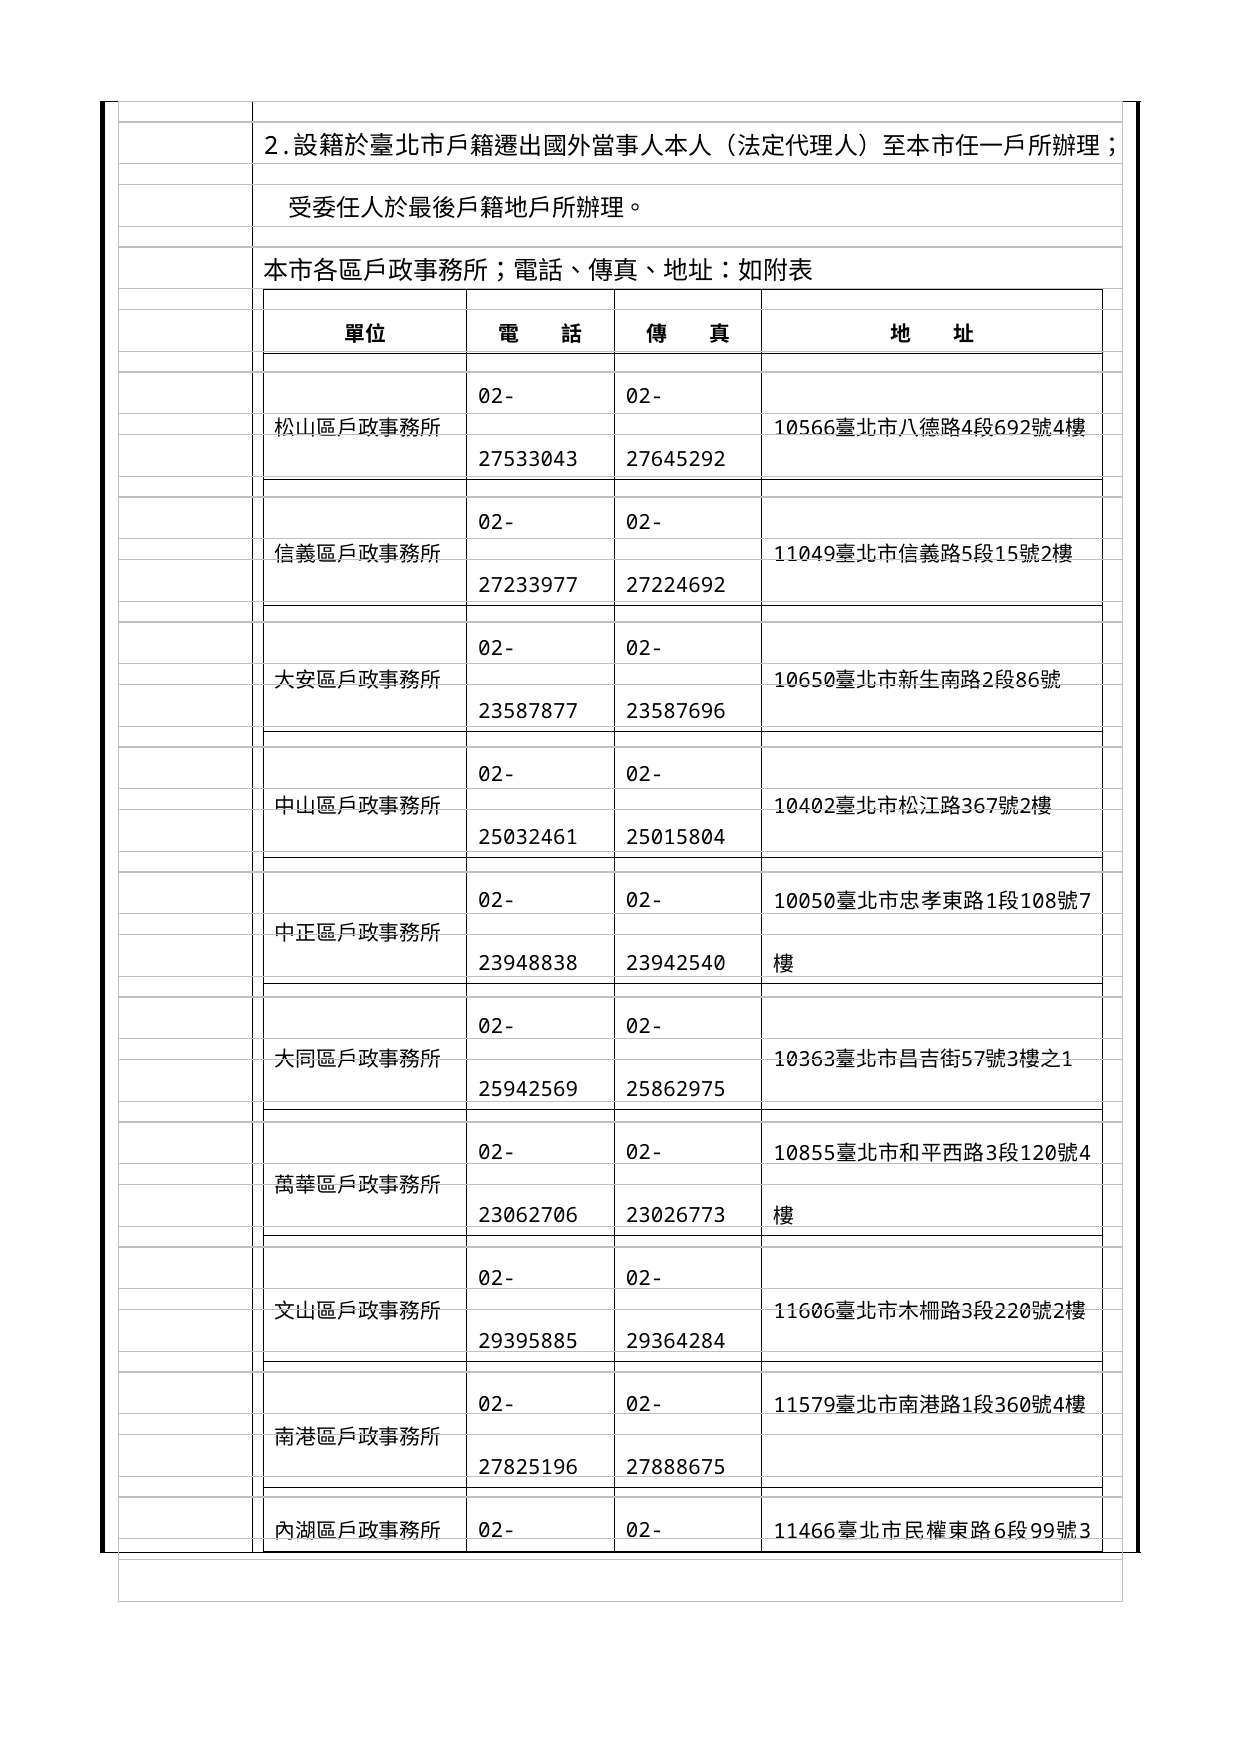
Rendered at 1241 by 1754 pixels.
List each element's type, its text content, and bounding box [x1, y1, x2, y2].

table_cell 承辦單位 [119, 914, 252, 934]
table_cell [467, 1236, 614, 1246]
table_cell 信義區戶政事務所 [264, 560, 466, 601]
table_header [615, 290, 761, 309]
table_cell 文山區戶政事務所 [264, 1310, 466, 1351]
table_cell [615, 414, 761, 434]
table_cell [467, 1164, 614, 1184]
table_cell [467, 1110, 614, 1121]
table_cell 文山區戶政事務所 [264, 1248, 466, 1288]
table_cell [615, 1414, 761, 1434]
table_cell [615, 606, 761, 621]
table_cell 02- [615, 1498, 761, 1538]
table_cell 1.設籍於臺北市者，至本市任一戶政事務所辦理。 2.設籍於臺北市戶籍遷出國外當事人本人（法定代理人）至本市任一戶所辦理；受委任人於最後戶籍地戶所辦理。 本市各區戶政事務所；電話、傳真、地址：如附表 [253, 123, 1122, 163]
table_cell [467, 1227, 614, 1235]
table_cell 承辦單位 [119, 227, 252, 246]
table_cell 萬華區戶政事務所 [264, 1164, 466, 1184]
table_cell [467, 858, 614, 871]
table_cell [615, 1488, 761, 1496]
table_cell [615, 984, 761, 996]
table_cell 11466臺北市民權東路6段99號3樓 [762, 1498, 1102, 1538]
table_cell 松山區戶政事務所 [264, 435, 466, 476]
table_cell [615, 1362, 761, 1371]
table_cell 萬華區戶政事務所 [264, 1123, 466, 1163]
table_cell 10650臺北市新生南路2段86號 [762, 685, 1102, 726]
table_cell 中山區戶政事務所 [264, 748, 466, 788]
table_cell 23587696 [615, 685, 761, 726]
table_cell 1.設籍於臺北市者，至本市任一戶政事務所辦理。 2.設籍於臺北市戶籍遷出國外當事人本人（法定代理人）至本市任一戶所辦理；受委任人於最後戶籍地戶所辦理。 本市各區戶政事務所；電話、傳真、地址：如附表 [253, 102, 1122, 121]
table_cell [467, 1477, 614, 1487]
table_cell [467, 480, 614, 496]
table_cell 承辦單位 [119, 789, 252, 809]
table_cell 樓 [762, 1185, 1102, 1226]
table_cell 10363臺北市昌吉街57號3樓之1 [762, 984, 1102, 996]
table_cell 中正區戶政事務所 [264, 858, 466, 871]
table_cell [762, 914, 1102, 934]
table_cell 承辦單位 [119, 310, 252, 351]
table_header [467, 290, 614, 309]
table_cell 承辦單位 [119, 727, 252, 746]
table_cell 承辦單位 [119, 248, 252, 288]
table_cell 承辦單位 [119, 998, 252, 1038]
table_cell 承辦單位 [119, 1477, 252, 1496]
table_cell [467, 1414, 614, 1434]
table_cell [467, 1352, 614, 1361]
table_cell 27645292 [615, 435, 761, 476]
table_cell [762, 1110, 1102, 1121]
table_cell 大安區戶政事務所 [264, 623, 466, 663]
table_cell 中山區戶政事務所 [264, 732, 466, 746]
table_cell 02- [615, 373, 761, 413]
table_cell 承辦單位 [119, 977, 252, 996]
table_cell 02- [615, 748, 761, 788]
table_cell 02- [467, 998, 614, 1038]
table_cell [762, 1227, 1102, 1235]
table_cell 10363臺北市昌吉街57號3樓之1 [762, 1060, 1102, 1101]
table_cell 承辦單位 [105, 102, 118, 1552]
table_cell [615, 852, 761, 857]
table_cell 23942540 [615, 935, 761, 976]
table_cell 02- [467, 873, 614, 913]
table_cell 承辦單位 [119, 664, 252, 684]
table_cell 承辦單位 [119, 935, 252, 976]
table_cell 承辦單位 [119, 852, 252, 871]
table_cell 大同區戶政事務所 [264, 1102, 466, 1109]
table_cell 承辦單位 [119, 1185, 252, 1226]
table_cell 萬華區戶政事務所 [264, 1110, 466, 1121]
table_cell [467, 414, 614, 434]
table_cell 02- [615, 1248, 761, 1288]
table_cell [762, 1435, 1102, 1476]
table_cell 11606臺北市木柵路3段220號2樓 [762, 1248, 1102, 1288]
table_cell 23587877 [467, 685, 614, 726]
table_cell [615, 1352, 761, 1361]
table_cell 承辦單位 [119, 123, 252, 163]
table_cell 內湖區戶政事務所 [264, 1498, 466, 1538]
table_cell [467, 914, 614, 934]
table_cell 02- [615, 1123, 761, 1163]
table_cell 承辦單位 [119, 352, 252, 371]
table_cell [615, 480, 761, 496]
table_cell 27825196 [467, 1435, 614, 1476]
table_cell [615, 1164, 761, 1184]
table_cell 10566臺北市八德路4段692號4樓 [762, 373, 1102, 413]
table_cell 10566臺北市八德路4段692號4樓 [762, 435, 1102, 476]
table_cell [762, 1362, 1102, 1371]
table_cell 承辦單位 [119, 1227, 252, 1246]
table_cell [467, 852, 614, 857]
table_cell 南港區戶政事務所 [264, 1362, 466, 1371]
table_cell 1.設籍於臺北市者，至本市任一戶政事務所辦理。 2.設籍於臺北市戶籍遷出國外當事人本人（法定代理人）至本市任一戶所辦理；受委任人於最後戶籍地戶所辦理。 本市各區戶政事務所；電話、傳真、地址：如附表 [253, 185, 1122, 226]
table_cell 南港區戶政事務所 [264, 1373, 466, 1413]
table_cell 承辦單位 [119, 1310, 252, 1351]
table_cell 25015804 [615, 810, 761, 851]
table_cell 信義區戶政事務所 [264, 480, 466, 496]
table_cell [467, 1362, 614, 1371]
table_cell [615, 1477, 761, 1487]
table_cell 23948838 [467, 935, 614, 976]
table_cell 承辦單位 [119, 1373, 252, 1413]
table_cell 承辦單位 [119, 873, 252, 913]
table_cell 承辦單位 [119, 748, 252, 788]
table_cell [615, 789, 761, 809]
table_cell 中山區戶政事務所 [264, 789, 466, 809]
table_cell 承辦單位 [119, 1102, 252, 1121]
table_cell 承辦單位 [119, 1039, 252, 1059]
table_header 傳 真 [615, 310, 761, 351]
table_cell 承辦單位 [119, 414, 252, 434]
table_cell 承辦單位 [119, 289, 252, 309]
table_cell [467, 1102, 614, 1109]
table_cell 內湖區戶政事務所 [264, 1539, 466, 1551]
table_cell 11466臺北市民權東路6段99號3樓 [762, 1539, 1102, 1551]
table_cell 10650臺北市新生南路2段86號 [762, 623, 1102, 663]
table_cell 02- [467, 1123, 614, 1163]
table_cell 承辦單位 [119, 810, 252, 851]
table_cell 文山區戶政事務所 [264, 1236, 466, 1246]
table_cell 大安區戶政事務所 [264, 685, 466, 726]
table_cell 10650臺北市新生南路2段86號 [762, 727, 1102, 731]
table_cell [467, 664, 614, 684]
table_header [264, 290, 466, 309]
table_cell 11049臺北市信義路5段15號2樓 [762, 560, 1102, 601]
table_cell 萬華區戶政事務所 [264, 1227, 466, 1235]
table_cell 大同區戶政事務所 [264, 1060, 466, 1101]
table_cell 承辦單位 [119, 623, 252, 663]
table_cell 承辦單位 [119, 102, 252, 121]
table_cell 大安區戶政事務所 [264, 727, 466, 731]
table_cell 02- [467, 748, 614, 788]
table_cell 南港區戶政事務所 [264, 1414, 466, 1434]
table_cell 11049臺北市信義路5段15號2樓 [762, 480, 1102, 496]
table_cell 1.設籍於臺北市者，至本市任一戶政事務所辦理。 2.設籍於臺北市戶籍遷出國外當事人本人（法定代理人）至本市任一戶所辦理；受委任人於最後戶籍地戶所辦理。 本市各區戶政事務所；電話、傳真、地址：如附表 [253, 248, 1122, 288]
table_cell 11606臺北市木柵路3段220號2樓 [762, 1236, 1102, 1246]
table_cell [467, 1039, 614, 1059]
table_cell [467, 727, 614, 731]
table_cell 02- [615, 623, 761, 663]
table_cell [762, 858, 1102, 871]
table_cell 10050臺北市忠孝東路1段108號7 [762, 873, 1102, 913]
table_cell 10566臺北市八德路4段692號4樓 [762, 414, 1102, 434]
table_cell 11049臺北市信義路5段15號2樓 [762, 498, 1102, 538]
table_cell 23026773 [615, 1185, 761, 1226]
table_cell 承辦單位 [119, 1352, 252, 1371]
table_cell 11579臺北市南港路1段360號4樓 [762, 1373, 1102, 1413]
table_cell 承辦單位 [119, 539, 252, 559]
table_cell 02- [615, 1373, 761, 1413]
table_cell 02- [467, 373, 614, 413]
table_cell [467, 789, 614, 809]
table_cell [762, 1164, 1102, 1184]
table_cell [467, 354, 614, 371]
table_cell 11606臺北市木柵路3段220號2樓 [762, 1310, 1102, 1351]
table_cell 大安區戶政事務所 [264, 664, 466, 684]
table_cell 承辦單位 [119, 1414, 252, 1434]
table_cell 02- [467, 1248, 614, 1288]
table_cell 承辦單位 [119, 685, 252, 726]
table_cell 大同區戶政事務所 [264, 998, 466, 1038]
table_cell 承辦單位 [119, 1060, 252, 1101]
table_cell [615, 1102, 761, 1109]
table_cell 02- [467, 1498, 614, 1538]
table_cell 10402臺北市松江路367號2樓 [762, 852, 1102, 857]
table_header 地 址 [762, 310, 1102, 351]
table_cell 承辦單位 [119, 498, 252, 538]
table_cell 承辦單位 [119, 1123, 252, 1163]
table_cell 中山區戶政事務所 [264, 810, 466, 851]
table_cell 承辦單位 [119, 602, 252, 621]
table_cell 02- [467, 498, 614, 538]
table_cell [467, 539, 614, 559]
table_cell [615, 1539, 761, 1551]
table_cell 南港區戶政事務所 [264, 1477, 466, 1487]
table_cell [615, 914, 761, 934]
table_cell 27888675 [615, 1435, 761, 1476]
table_cell [467, 977, 614, 983]
table_cell [467, 606, 614, 621]
table_cell 10402臺北市松江路367號2樓 [762, 789, 1102, 809]
table_cell 02- [467, 1373, 614, 1413]
table_header [762, 290, 1102, 309]
table_cell 10402臺北市松江路367號2樓 [762, 732, 1102, 746]
table_cell 27224692 [615, 560, 761, 601]
table_cell [762, 1477, 1102, 1487]
table_cell 承辦單位 [119, 185, 252, 226]
table_cell 承辦單位 [119, 477, 252, 496]
table_cell 11606臺北市木柵路3段220號2樓 [762, 1352, 1102, 1361]
table_cell 25942569 [467, 1060, 614, 1101]
table_cell 樓 [762, 935, 1102, 976]
table_cell 承辦單位 [119, 1289, 252, 1309]
table_cell 松山區戶政事務所 [264, 354, 466, 371]
table_cell 大安區戶政事務所 [264, 606, 466, 621]
table_cell [467, 1488, 614, 1496]
table_cell 10650臺北市新生南路2段86號 [762, 664, 1102, 684]
table_cell 承辦單位 [119, 1498, 252, 1538]
table_cell 10402臺北市松江路367號2樓 [762, 810, 1102, 851]
table_cell 10363臺北市昌吉街57號3樓之1 [762, 1039, 1102, 1059]
table_cell 文山區戶政事務所 [264, 1352, 466, 1361]
table_cell [467, 1539, 614, 1551]
table_cell 23062706 [467, 1185, 614, 1226]
table_cell 11466臺北市民權東路6段99號3樓 [762, 1488, 1102, 1496]
table_cell 10402臺北市松江路367號2樓 [762, 748, 1102, 788]
table_cell 10566臺北市八德路4段692號4樓 [762, 354, 1102, 371]
table_cell 中山區戶政事務所 [264, 852, 466, 857]
table_cell 中正區戶政事務所 [264, 873, 466, 913]
table_cell 02- [615, 998, 761, 1038]
table_cell 11049臺北市信義路5段15號2樓 [762, 539, 1102, 559]
table_cell 02- [615, 498, 761, 538]
table_header 電 話 [467, 310, 614, 351]
table_cell 信義區戶政事務所 [264, 539, 466, 559]
table_cell 承辦單位 [119, 1164, 252, 1184]
table_cell 大同區戶政事務所 [264, 984, 466, 996]
table_cell 大同區戶政事務所 [264, 1039, 466, 1059]
table_cell [615, 1227, 761, 1235]
table_cell 29364284 [615, 1310, 761, 1351]
table_cell [615, 354, 761, 371]
table_cell 南港區戶政事務所 [264, 1435, 466, 1476]
table_cell [467, 732, 614, 746]
table_cell [467, 984, 614, 996]
table_cell 承辦單位 [119, 1539, 252, 1552]
table_cell 承辦單位 [119, 1248, 252, 1288]
table_cell 承辦單位 [119, 435, 252, 476]
table_cell 25862975 [615, 1060, 761, 1101]
table_cell 27233977 [467, 560, 614, 601]
table_cell 萬華區戶政事務所 [264, 1185, 466, 1226]
table_cell 中正區戶政事務所 [264, 977, 466, 983]
table_cell [762, 977, 1102, 983]
table_cell 10363臺北市昌吉街57號3樓之1 [762, 998, 1102, 1038]
table_cell [615, 1110, 761, 1121]
table_cell [615, 1039, 761, 1059]
table_cell 中正區戶政事務所 [264, 935, 466, 976]
table_cell 松山區戶政事務所 [264, 373, 466, 413]
table_cell 松山區戶政事務所 [264, 414, 466, 434]
table_header 單位 [264, 310, 466, 351]
table_cell 承辦單位 [119, 164, 252, 184]
table_cell 10363臺北市昌吉街57號3樓之1 [762, 1102, 1102, 1109]
table_cell 02- [615, 873, 761, 913]
table_cell 10855臺北市和平西路3段120號4 [762, 1123, 1102, 1163]
table_cell 10650臺北市新生南路2段86號 [762, 606, 1102, 621]
table_cell 承辦單位 [119, 373, 252, 413]
table_cell 02- [467, 623, 614, 663]
table_cell 25032461 [467, 810, 614, 851]
table_cell [615, 539, 761, 559]
table_cell [615, 664, 761, 684]
table_cell 1.設籍於臺北市者，至本市任一戶政事務所辦理。 2.設籍於臺北市戶籍遷出國外當事人本人（法定代理人）至本市任一戶所辦理；受委任人於最後戶籍地戶所辦理。 本市各區戶政事務所；電話、傳真、地址：如附表 [1123, 102, 1136, 1552]
table_cell 11606臺北市木柵路3段220號2樓 [762, 1289, 1102, 1309]
table_cell 文山區戶政事務所 [264, 1289, 466, 1309]
table_cell [615, 727, 761, 731]
table_cell [762, 1414, 1102, 1434]
table_cell 1.設籍於臺北市者，至本市任一戶政事務所辦理。 2.設籍於臺北市戶籍遷出國外當事人本人（法定代理人）至本市任一戶所辦理；受委任人於最後戶籍地戶所辦理。 本市各區戶政事務所；電話、傳真、地址：如附表 [253, 227, 1122, 246]
table_cell 承辦單位 [119, 1435, 252, 1476]
table_cell 1.設籍於臺北市者，至本市任一戶政事務所辦理。 2.設籍於臺北市戶籍遷出國外當事人本人（法定代理人）至本市任一戶所辦理；受委任人於最後戶籍地戶所辦理。 本市各區戶政事務所；電話、傳真、地址：如附表 [253, 164, 1122, 184]
table_cell [615, 732, 761, 746]
table_cell 中正區戶政事務所 [264, 914, 466, 934]
table_cell 承辦單位 [119, 560, 252, 601]
table_cell 27533043 [467, 435, 614, 476]
table_cell 信義區戶政事務所 [264, 498, 466, 538]
table_cell [467, 1289, 614, 1309]
table_cell [615, 858, 761, 871]
table_cell 29395885 [467, 1310, 614, 1351]
table_cell 內湖區戶政事務所 [264, 1488, 466, 1496]
table_cell [615, 1289, 761, 1309]
table_cell [615, 977, 761, 983]
table_cell [615, 1236, 761, 1246]
